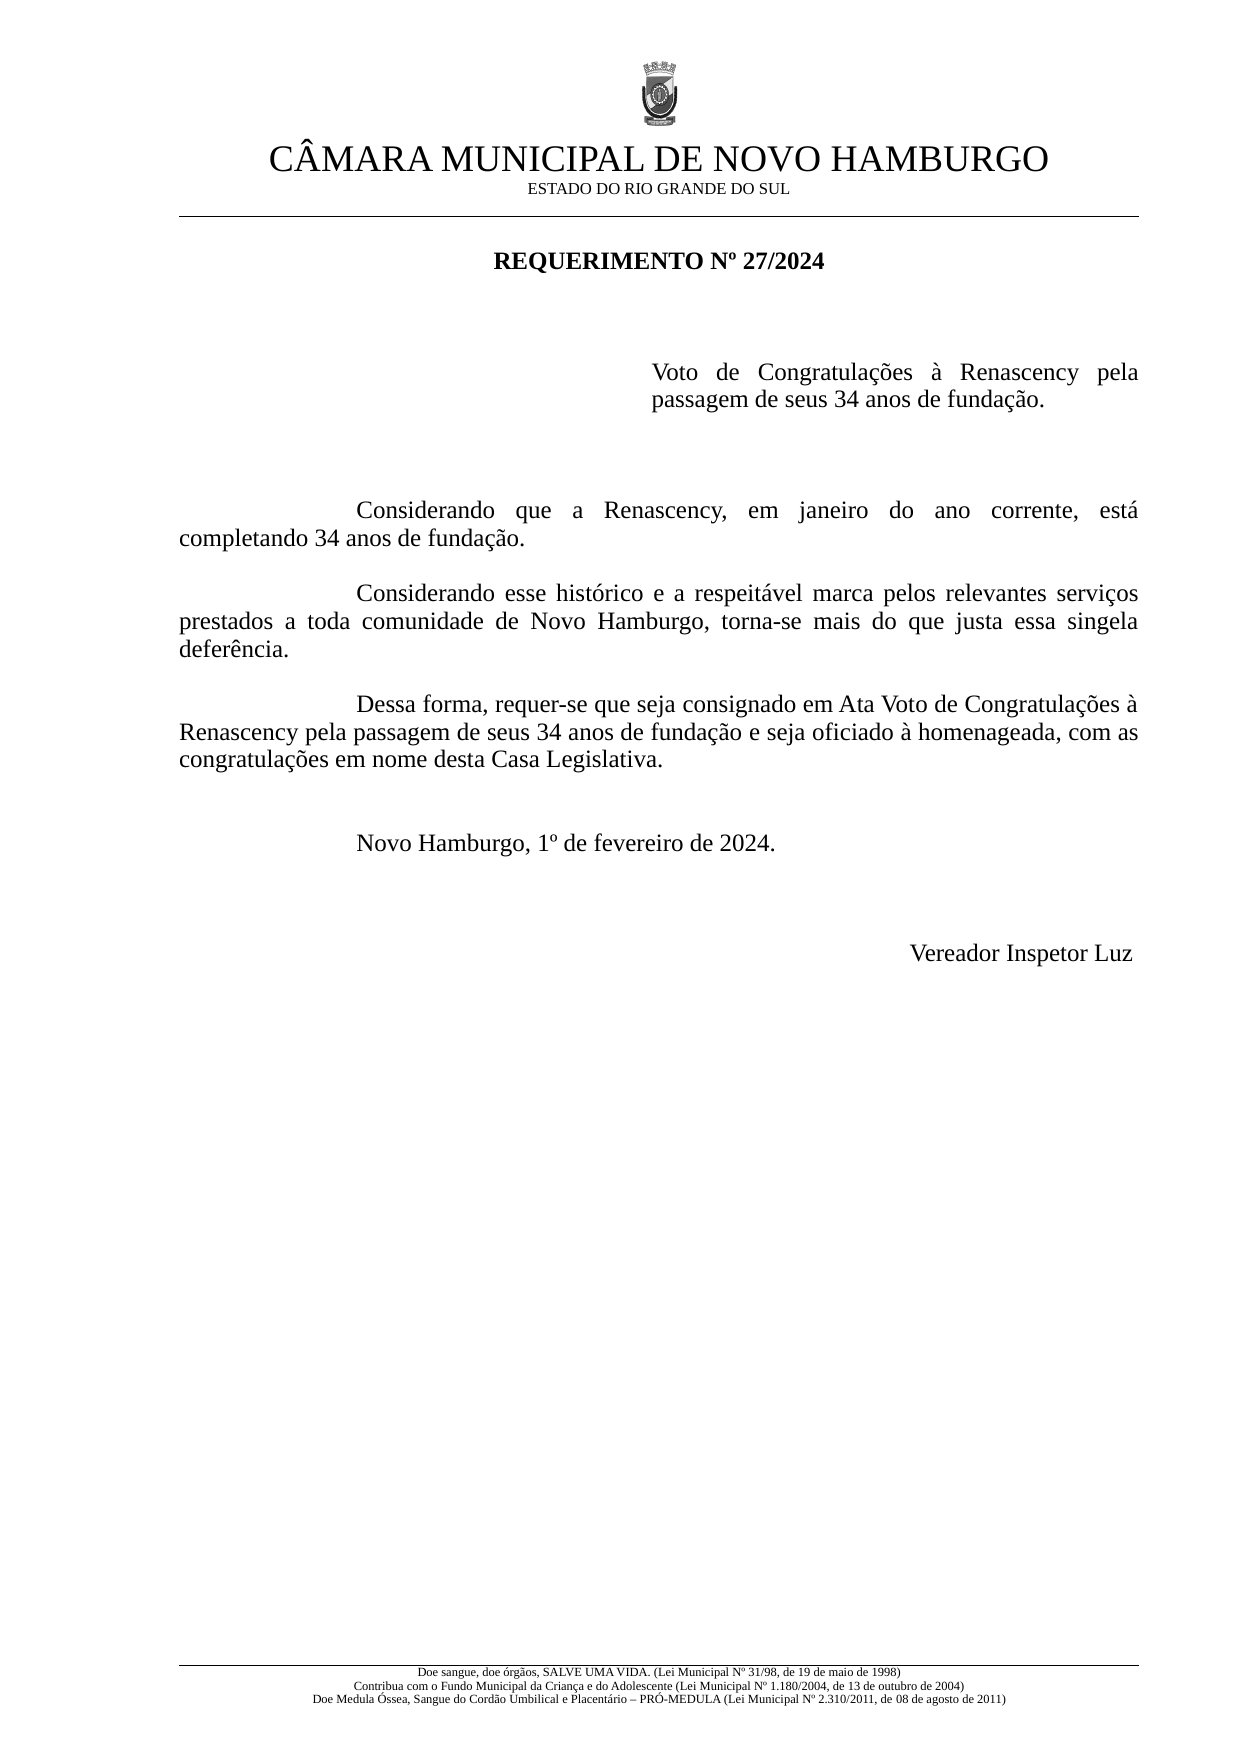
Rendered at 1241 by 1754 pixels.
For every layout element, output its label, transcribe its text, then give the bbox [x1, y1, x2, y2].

text Considerando esse histórico e a respeitável marca pelos relevantes serviços prestados a toda comunidade de Novo Hamburgo, torna-se mais do que justa essa singela deferência. [179, 579, 1139, 662]
text Novo Hamburgo, 1º de fevereiro de 2024. [179, 829, 1139, 856]
text Considerando que a Renascency, em janeiro do ano corrente, está completando 34 anos de fundação. [179, 496, 1139, 552]
text REQUERIMENTO Nº 27/2024 [179, 247, 1139, 274]
text Voto de Congratulações à Renascency pela passagem de seus 34 anos de fundação. [651, 358, 1139, 413]
text Vereador Inspetor Luz [179, 939, 1139, 967]
text Dessa forma, requer-se que seja consignado em Ata Voto de Congratulações à Renascency pela passagem de seus 34 anos de fundação e seja oficiado à homenageada, com as congratulações em nome desta Casa Legislativa. [179, 690, 1139, 773]
